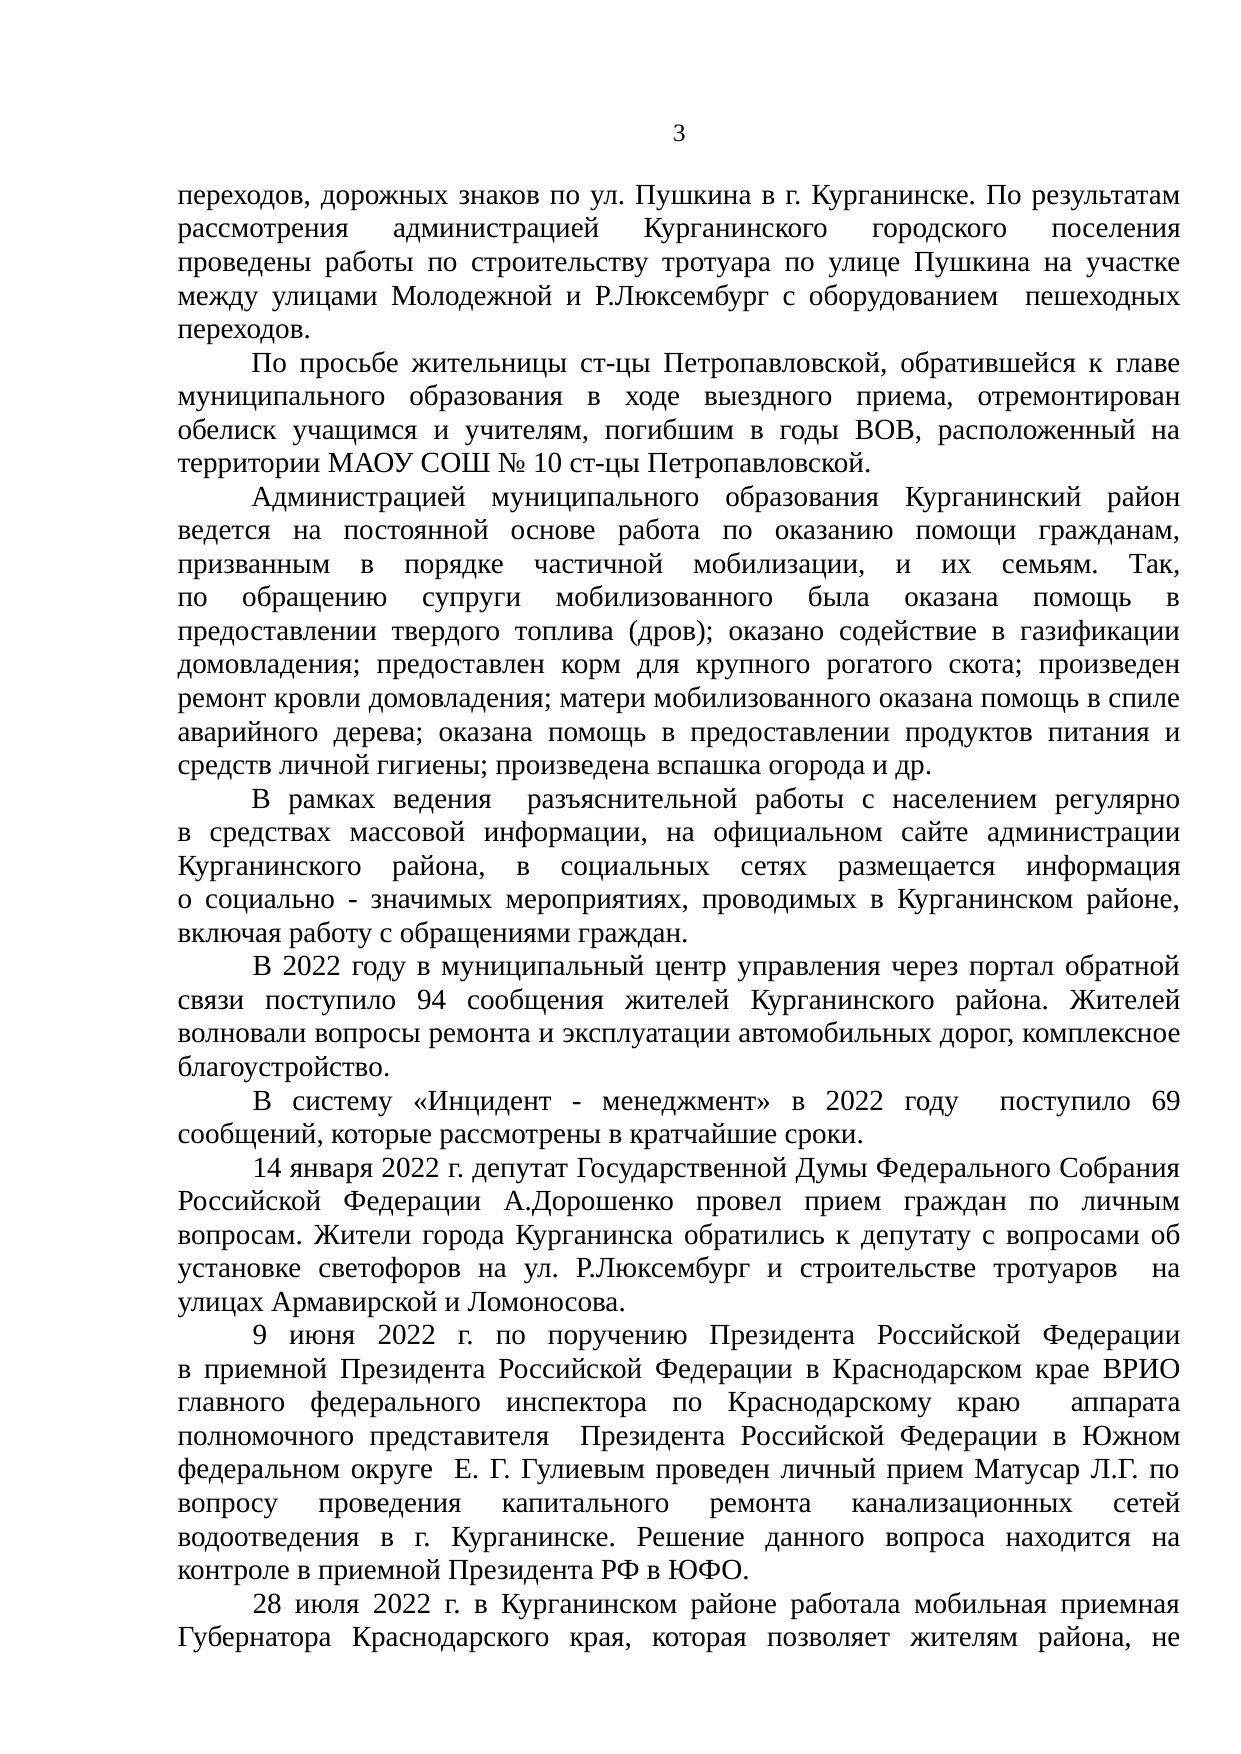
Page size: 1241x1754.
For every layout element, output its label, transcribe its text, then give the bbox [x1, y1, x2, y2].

text 9 июня 2022 г. по поручению Президента Российской Федерации в приемной Президента Российской Федерации в Краснодарском крае ВРИО главного федерального инспектора по Краснодарскому краю аппарата полномочного представителя Президента Российской Федерации в Южном федеральном округе Е. Г. Гулиевым проведен личный прием Матусар Л.Г. по вопросу проведения капитального ремонта канализационных сетей водоотведения в г. Курганинске. Решение данного вопроса находится на контроле в приемной Президента РФ в ЮФО. [177, 1317, 1181, 1586]
text По просьбе жительницы ст-цы Петропавловской, обратившейся к главе муниципального образования в ходе выездного приема, отремонтирован обелиск учащимся и учителям, погибшим в годы ВОВ, расположенный на территории МАОУ СОШ № 10 ст-цы Петропавловской. [177, 345, 1181, 479]
text Администрацией муниципального образования Курганинский район ведется на постоянной основе работа по оказанию помощи гражданам, призванным в порядке частичной мобилизации, и их семьям. Так, по обращению супруги мобилизованного была оказана помощь в предоставлении твердого топлива (дров); оказано содействие в газификации домовладения; предоставлен корм для крупного рогатого скота; произведен ремонт кровли домовладения; матери мобилизованного оказана помощь в спиле аварийного дерева; оказана помощь в предоставлении продуктов питания и средств личной гигиены; произведена вспашка огорода и др. [177, 479, 1181, 781]
text 28 июля 2022 г. в Курганинском районе работала мобильная приемная Губернатора Краснодарского края, которая позволяет жителям района, не [177, 1586, 1181, 1653]
text переходов, дорожных знаков по ул. Пушкина в г. Курганинске. По результатам рассмотрения администрацией Курганинского городского поселения проведены работы по строительству тротуара по улице Пушкина на участке между улицами Молодежной и Р.Люксембург с оборудованием пешеходных переходов. [177, 177, 1181, 345]
text В 2022 году в муниципальный центр управления через портал обратной связи поступило 94 сообщения жителей Курганинского района. Жителей волновали вопросы ремонта и эксплуатации автомобильных дорог, комплексное благоустройство. [177, 948, 1181, 1083]
text В рамках ведения разъяснительной работы с населением регулярно в средствах массовой информации, на официальном сайте администрации Курганинского района, в социальных сетях размещается информация о социально - значимых мероприятиях, проводимых в Курганинском районе, включая работу с обращениями граждан. [177, 781, 1181, 948]
text 14 января 2022 г. депутат Государственной Думы Федерального Собрания Российской Федерации А.Дорошенко провел прием граждан по личным вопросам. Жители города Курганинска обратились к депутату с вопросами об установке светофоров на ул. Р.Люксембург и строительстве тротуаров на улицах Армавирской и Ломоносова. [177, 1150, 1181, 1317]
text В систему «Инцидент - менеджмент» в 2022 году поступило 69 сообщений, которые рассмотрены в кратчайшие сроки. [177, 1083, 1181, 1150]
